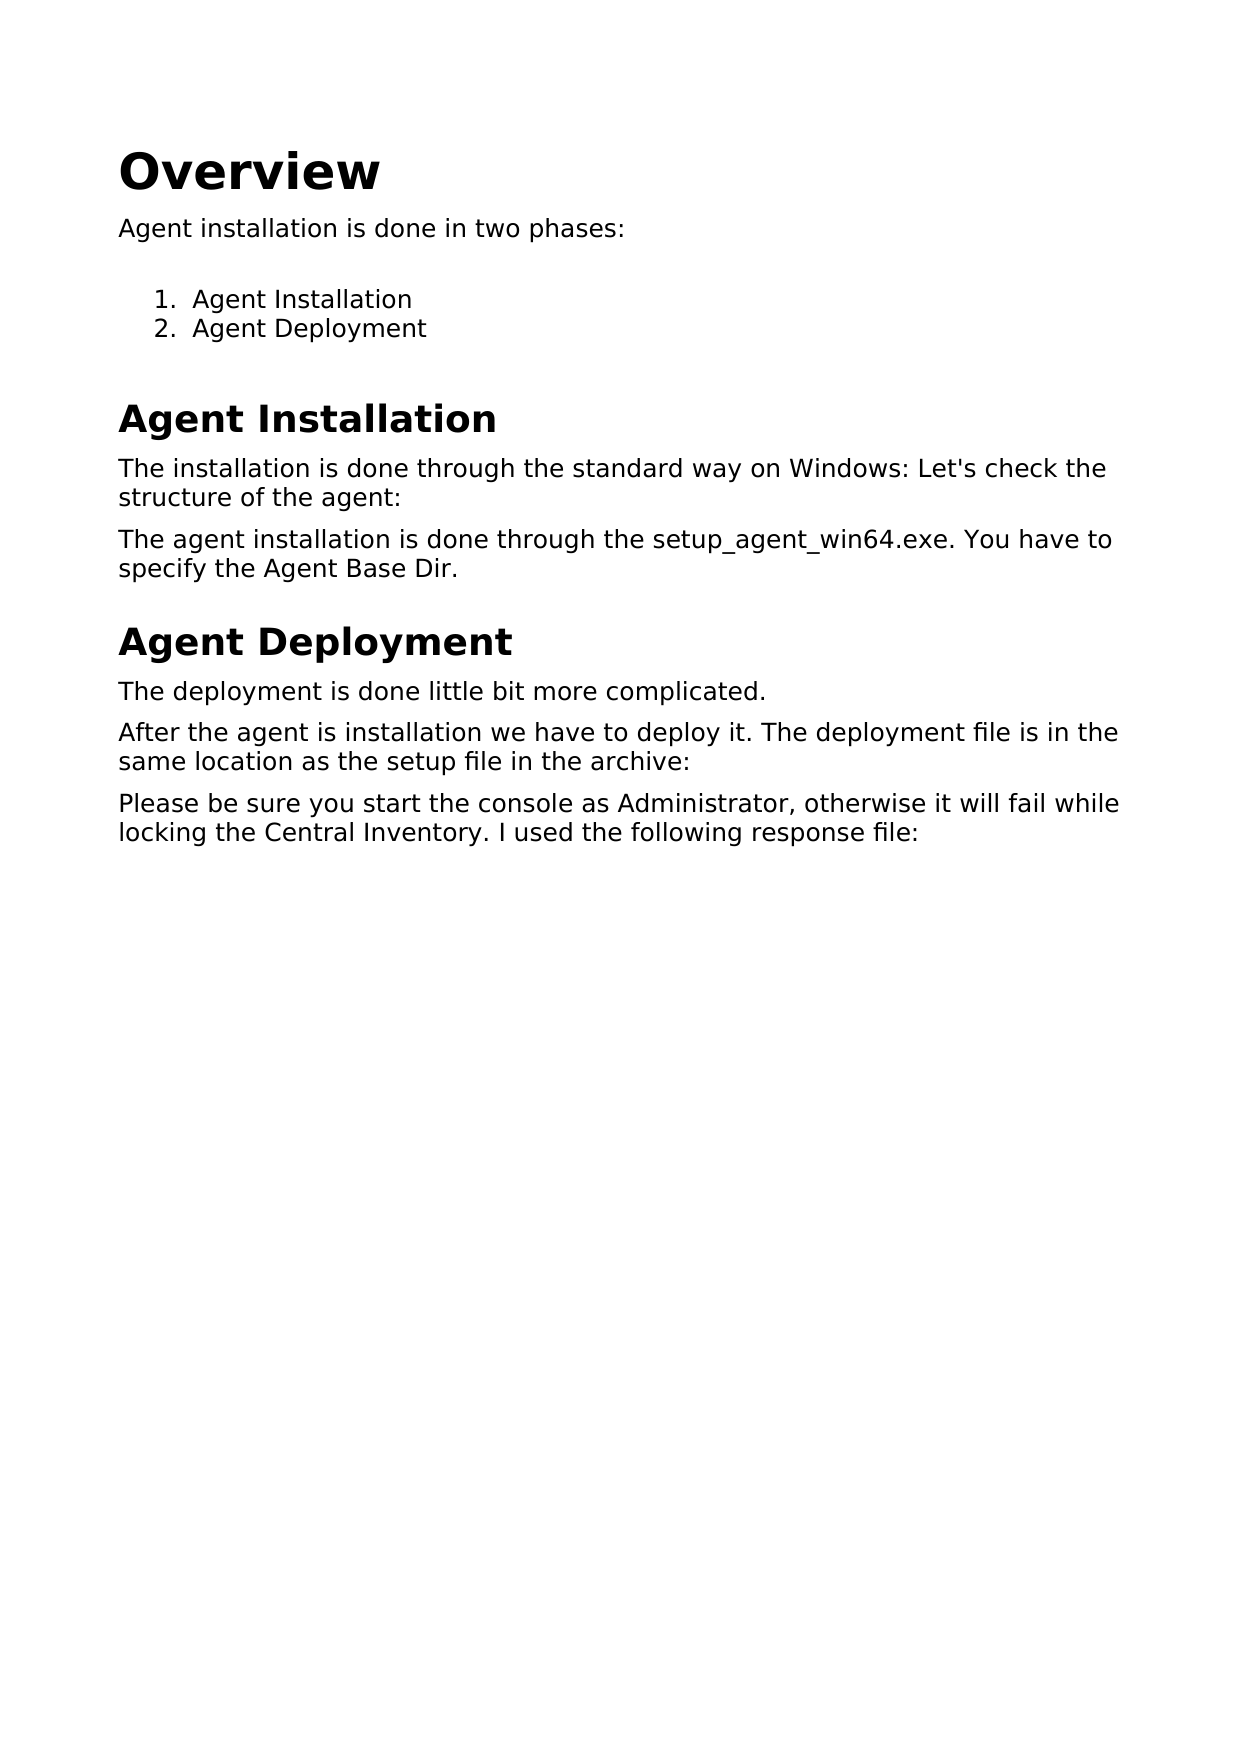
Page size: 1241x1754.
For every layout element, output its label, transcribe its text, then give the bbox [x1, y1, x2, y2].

text The agent installation is done through the setup_agent_win64.exe. You have to specify the Agent Base Dir. [118, 525, 1122, 583]
subtitle Agent Installation [118, 398, 1122, 441]
text Please be sure you start the console as Administrator, otherwise it will fail while locking the Central Inventory. I used the following response file: [118, 789, 1122, 848]
text The deployment is done little bit more complicated. [118, 677, 1122, 706]
subtitle Overview [118, 143, 1122, 201]
text Agent installation is done in two phases: [118, 214, 1122, 243]
subtitle Agent Deployment [118, 621, 1122, 664]
text The installation is done through the standard way on Windows: Let's check the structure of the agent: [118, 454, 1122, 512]
list Agent Deployment [177, 314, 1122, 343]
list Agent Installation [177, 285, 1122, 314]
text After the agent is installation we have to deploy it. The deployment file is in the same location as the setup file in the archive: [118, 718, 1122, 777]
